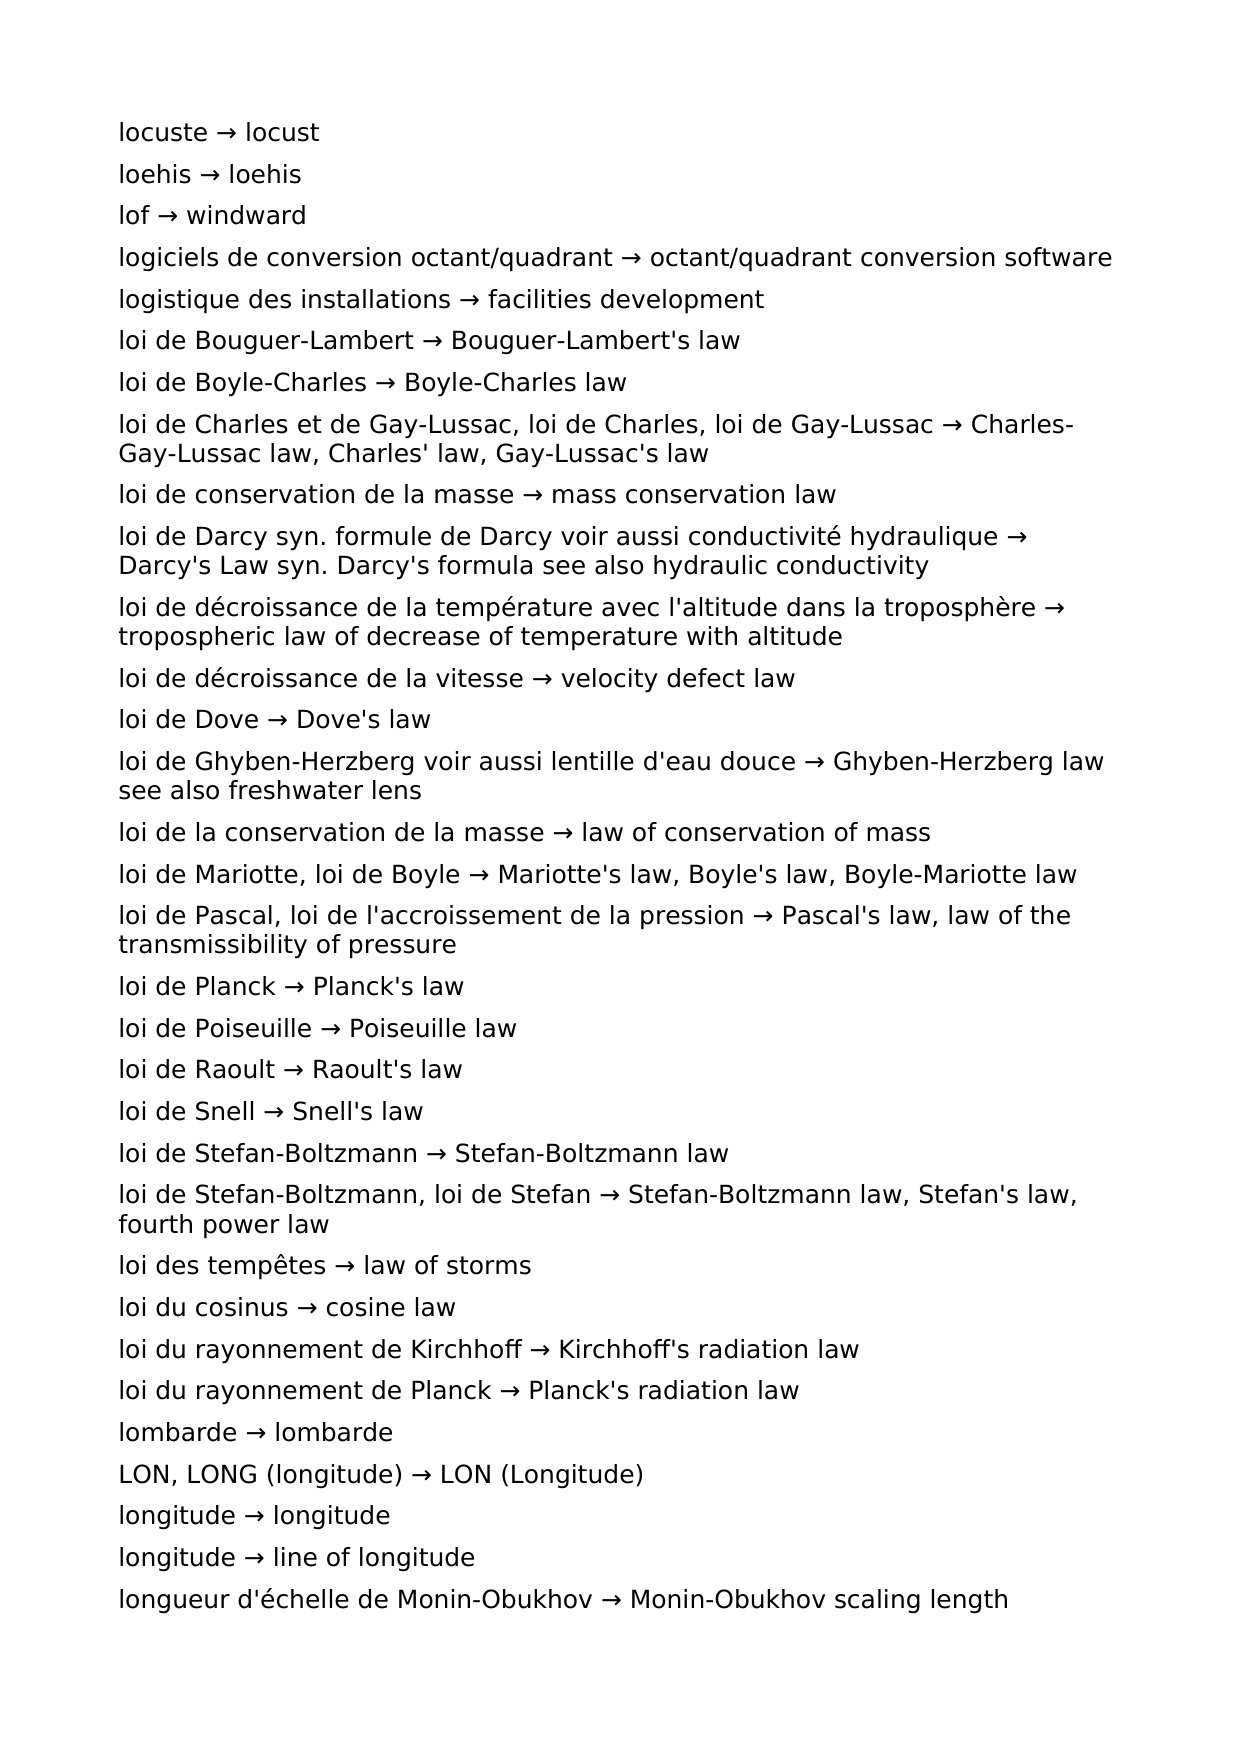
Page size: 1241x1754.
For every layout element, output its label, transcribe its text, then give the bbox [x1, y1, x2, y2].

text logiciels de conversion octant/quadrant → octant/quadrant conversion software [118, 243, 1122, 272]
text loi de Bouguer-Lambert → Bouguer-Lambert's law [118, 326, 1122, 356]
text loehis → loehis [118, 160, 1122, 189]
text longueur d'échelle de Monin-Obukhov → Monin-Obukhov scaling length [118, 1585, 1122, 1614]
text loi de Poiseuille → Poiseuille law [118, 1014, 1122, 1043]
text loi de Stefan-Boltzmann, loi de Stefan → Stefan-Boltzmann law, Stefan's law, fourth power law [118, 1181, 1122, 1239]
text loi de Raoult → Raoult's law [118, 1056, 1122, 1085]
text loi de conservation de la masse → mass conservation law [118, 481, 1122, 510]
text loi de décroissance de la température avec l'altitude dans la troposphère → tropospheric law of decrease of temperature with altitude [118, 593, 1122, 651]
text loi du cosinus → cosine law [118, 1293, 1122, 1322]
text lombarde → lombarde [118, 1418, 1122, 1447]
text loi de Mariotte, loi de Boyle → Mariotte's law, Boyle's law, Boyle-Mariotte law [118, 860, 1122, 889]
text LON, LONG (longitude) → LON (Longitude) [118, 1460, 1122, 1489]
text loi de Snell → Snell's law [118, 1097, 1122, 1126]
text lof → windward [118, 201, 1122, 231]
text loi du rayonnement de Planck → Planck's radiation law [118, 1376, 1122, 1406]
text loi de Stefan-Boltzmann → Stefan-Boltzmann law [118, 1139, 1122, 1168]
text locuste → locust [118, 118, 1122, 147]
text loi de Planck → Planck's law [118, 972, 1122, 1001]
text loi de décroissance de la vitesse → velocity defect law [118, 664, 1122, 693]
text loi de Ghyben-Herzberg voir aussi lentille d'eau douce → Ghyben-Herzberg law see also freshwater lens [118, 747, 1122, 806]
text longitude → longitude [118, 1501, 1122, 1531]
text loi de Boyle-Charles → Boyle-Charles law [118, 368, 1122, 397]
text loi de Charles et de Gay-Lussac, loi de Charles, loi de Gay-Lussac → Charles-Gay-Lussac law, Charles' law, Gay-Lussac's law [118, 410, 1122, 468]
text loi des tempêtes → law of storms [118, 1251, 1122, 1281]
text loi de Pascal, loi de l'accroissement de la pression → Pascal's law, law of the transmissibility of pressure [118, 901, 1122, 960]
text longitude → line of longitude [118, 1543, 1122, 1572]
text loi de Dove → Dove's law [118, 706, 1122, 735]
text loi de la conservation de la masse → law of conservation of mass [118, 818, 1122, 847]
text logistique des installations → facilities development [118, 285, 1122, 314]
text loi du rayonnement de Kirchhoff → Kirchhoff's radiation law [118, 1335, 1122, 1364]
text loi de Darcy syn. formule de Darcy voir aussi conductivité hydraulique → Darcy's Law syn. Darcy's formula see also hydraulic conductivity [118, 522, 1122, 581]
